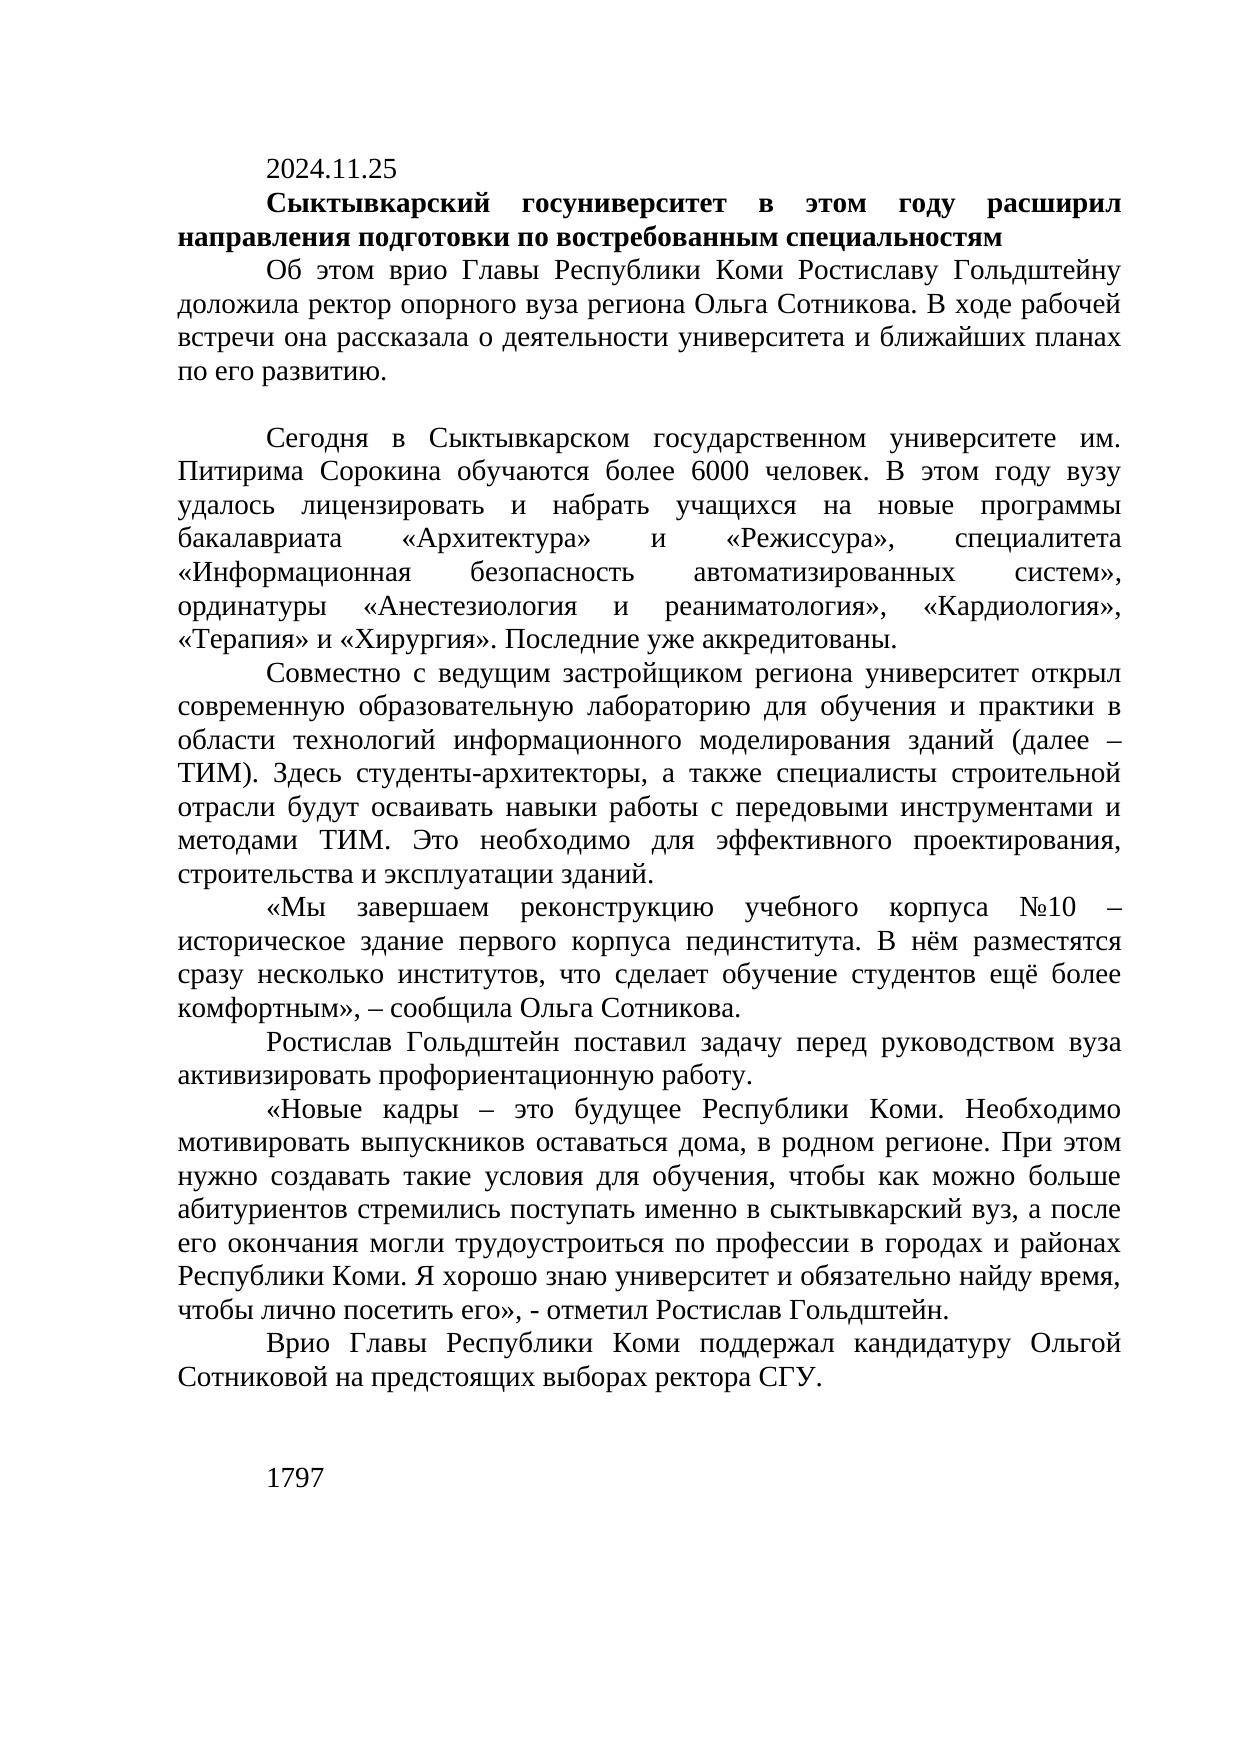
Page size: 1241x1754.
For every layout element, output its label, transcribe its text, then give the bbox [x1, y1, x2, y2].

text 1797 [177, 1460, 1122, 1493]
text 2024.11.25 [177, 152, 1122, 185]
text «Новые кадры – это будущее Республики Коми. Необходимо мотивировать выпускников оставаться дома, в родном регионе. При этом нужно создавать такие условия для обучения, чтобы как можно больше абитуриентов стремились поступать именно в сыктывкарский вуз, а после его окончания могли трудоустроиться по профессии в городах и районах Республики Коми. Я хорошо знаю университет и обязательно найду время, чтобы лично посетить его», - отметил Ростислав Гольдштейн. [177, 1091, 1122, 1326]
text Сегодня в Сыктывкарском государственном университете им. Питирима Сорокина обучаются более 6000 человек. В этом году вузу удалось лицензировать и набрать учащихся на новые программы бакалавриата «Архитектура» и «Режиссура», специалитета «Информационная безопасность автоматизированных систем», ординатуры «Анестезиология и реаниматология», «Кардиология», «Терапия» и «Хирургия». Последние уже аккредитованы. [177, 420, 1122, 655]
text Врио Главы Республики Коми поддержал кандидатуру Ольгой Сотниковой на предстоящих выборах ректора СГУ. [177, 1326, 1122, 1393]
text Совместно с ведущим застройщиком региона университет открыл современную образовательную лабораторию для обучения и практики в области технологий информационного моделирования зданий (далее – ТИМ). Здесь студенты-архитекторы, а также специалисты строительной отрасли будут осваивать навыки работы с передовыми инструментами и методами ТИМ. Это необходимо для эффективного проектирования, строительства и эксплуатации зданий. [177, 655, 1122, 889]
text «Мы завершаем реконструкцию учебного корпуса №10 – историческое здание первого корпуса пединститута. В нём разместятся сразу несколько институтов, что сделает обучение студентов ещё более комфортным», – сообщила Ольга Сотникова. [177, 889, 1122, 1024]
text Об этом врио Главы Республики Коми Ростиславу Гольдштейну доложила ректор опорного вуза региона Ольга Сотникова. В ходе рабочей встречи она рассказала о деятельности университета и ближайших планах по его развитию. [177, 252, 1122, 386]
text Сыктывкарский госуниверситет в этом году расширил направления подготовки по востребованным специальностям [177, 185, 1122, 252]
text Ростислав Гольдштейн поставил задачу перед руководством вуза активизировать профориентационную работу. [177, 1024, 1122, 1091]
